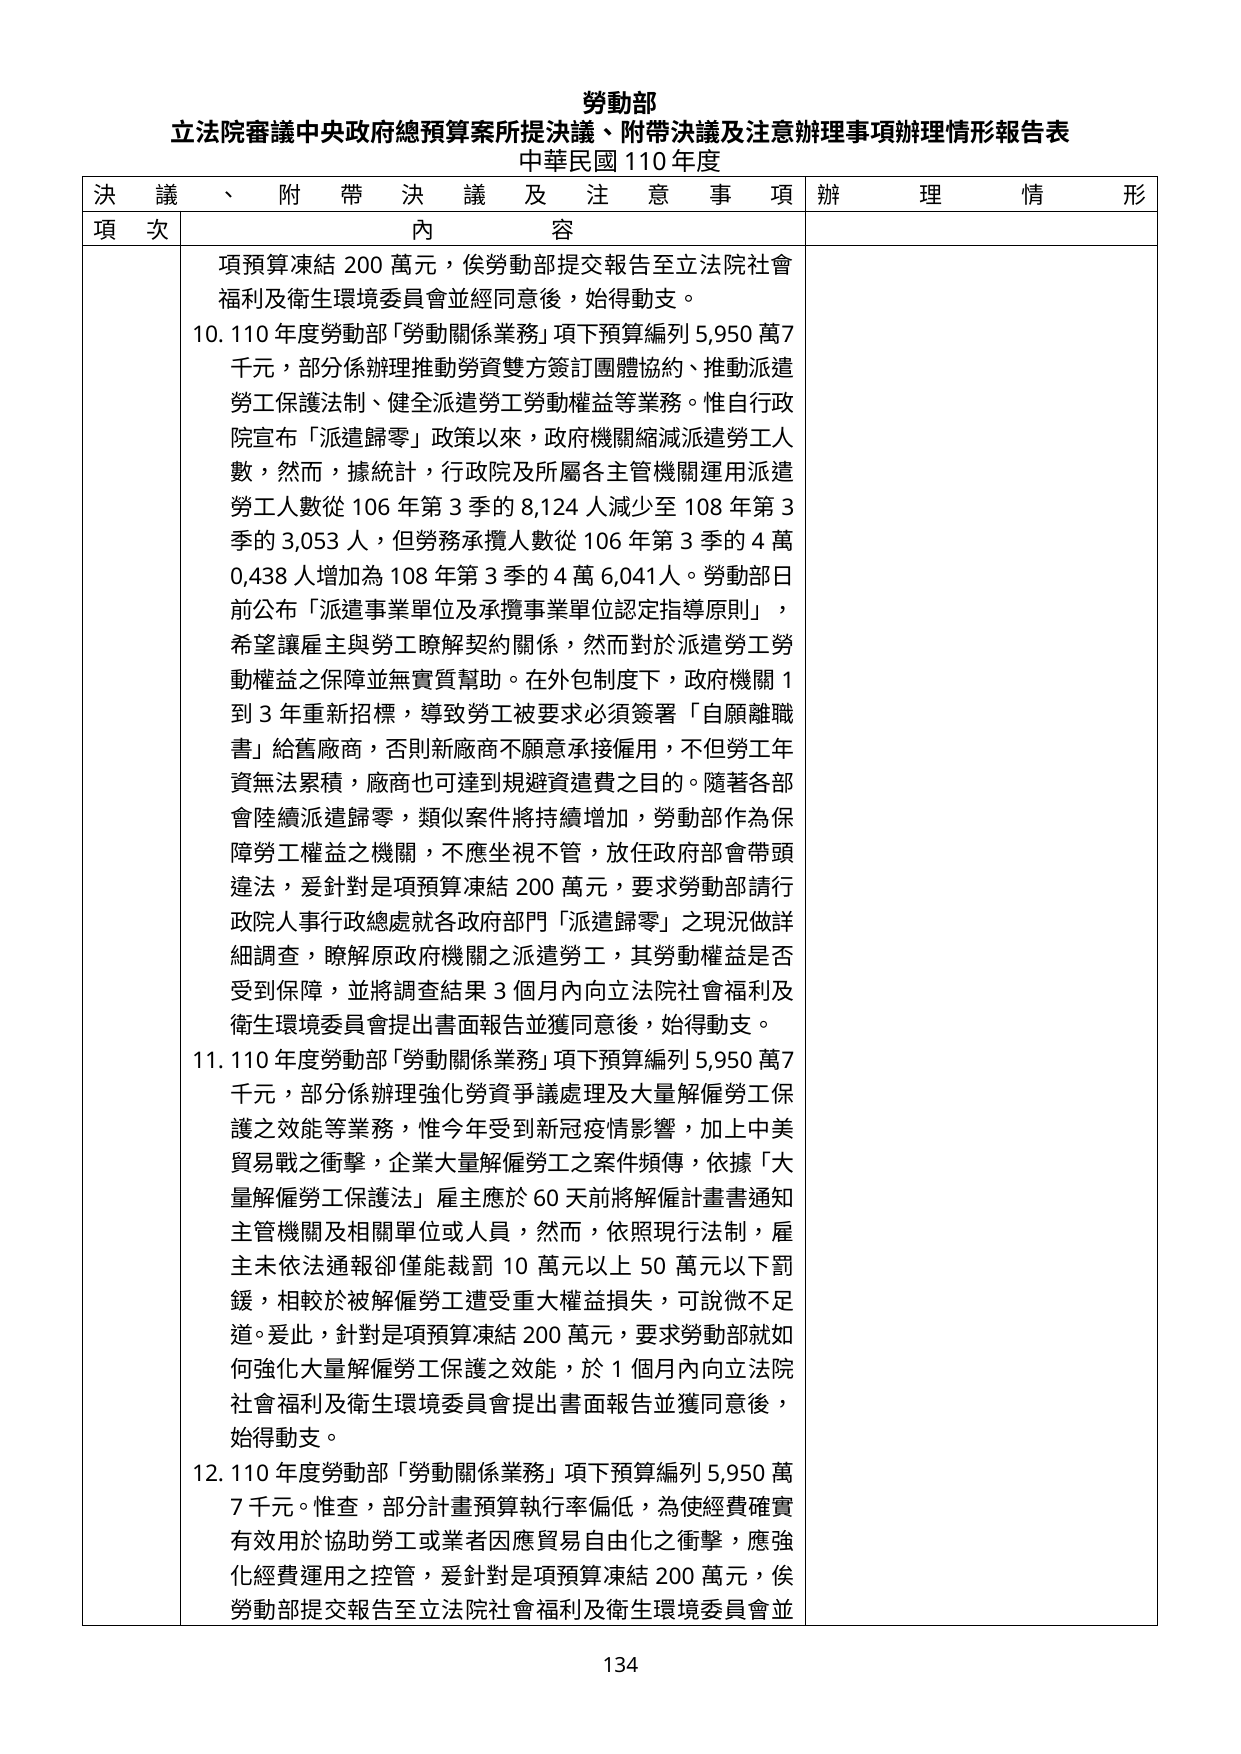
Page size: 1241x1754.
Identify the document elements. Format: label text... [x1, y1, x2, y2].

table_header 辦理情形 [806, 177, 1157, 211]
table_cell 內 容 [181, 212, 805, 245]
table_cell [83, 246, 180, 1625]
table_cell 項次 [83, 212, 180, 245]
table_header 決議、附帶決議及注意事項 [83, 177, 805, 211]
table_cell [806, 212, 1157, 245]
table_cell [806, 246, 1157, 1625]
table_cell 項預算凍結 200 萬元，俟勞動部提交報告至立法院社會福利及衛生環境委員會並經同意後，始得動支。 110 年度勞動部「勞動關係業務」項下預算編列 5,950 萬7 千元，部分係辦理推動勞資雙方簽訂團體協約、推動派遣勞工保護法制、健全派遣勞工勞動權益等業務。惟自行政院宣布「派遣歸零」政策以來，政府機關縮減派遣勞工人數，然而，據統計，行政院及所屬各主管機關運用派遣勞工人數從 106 年第 3 季的 8,124 人減少至 108 年第 3 季的 3,053 人，但勞務承攬人數從 106 年第 3 季的 4 萬 0,438 人增加為 108 年第 3 季的 4 萬 6,041人。勞動部日前公布「派遣事業單位及承攬事業單位認定指導原則」，希望讓雇主與勞工瞭解契約關係，然而對於派遣勞工勞動權益之保障並無實質幫助。在外包制度下，政府機關 1 到 3 年重新招標，導致勞工被要求必須簽署「自願離職書」給舊廠商，否則新廠商不願意承接僱用，不但勞工年資無法累積，廠商也可達到規避資遣費之目的。隨著各部會陸續派遣歸零，類似案件將持續增加，勞動部作為保障勞工權益之機關，不應坐視不管，放任政府部會帶頭違法，爰針對是項預算凍結 200 萬元，要求勞動部請行政院人事行政總處就各政府部門「派遣歸零」之現況做詳細調查，瞭解原政府機關之派遣勞工，其勞動權益是否受到保障，並將調查結果 3 個月內向立法院社會福利及衛生環境委員會提出書面報告並獲同意後，始得動支。 110 年度勞動部「勞動關係業務」項下預算編列 5,950 萬7 千元，部分係辦理強化勞資爭議處理及大量解僱勞工保護之效能等業務，惟今年受到新冠疫情影響，加上中美貿易戰之衝擊，企業大量解僱勞工之案件頻傳，依據「大量解僱勞工保護法」雇主應於 60 天前將解僱計畫書通知主管機關及相關單位或人員，然而，依照現行法制，雇主未依法通報卻僅能裁罰 10 萬元以上 50 萬元以下罰鍰，相較於被解僱勞工遭受重大權益損失，可說微不足道。爰此，針對是項預算凍結 200 萬元，要求勞動部就如何強化大量解僱勞工保護之效能，於 1 個月內向立法院社會福利及衛生環境委員會提出書面報告並獲同意後，始得動支。 110 年度勞動部「勞動關係業務」項下預算編列 5,950 萬 7 千元。惟查，部分計畫預算執行率偏低，為使經費確實有效用於協助勞工或業者因應貿易自由化之衝擊，應強化經費運用之控管，爰針對是項預算凍結 200 萬元，俟勞動部提交報告至立法院社會福利及衛生環境委員會並 [181, 246, 805, 1625]
